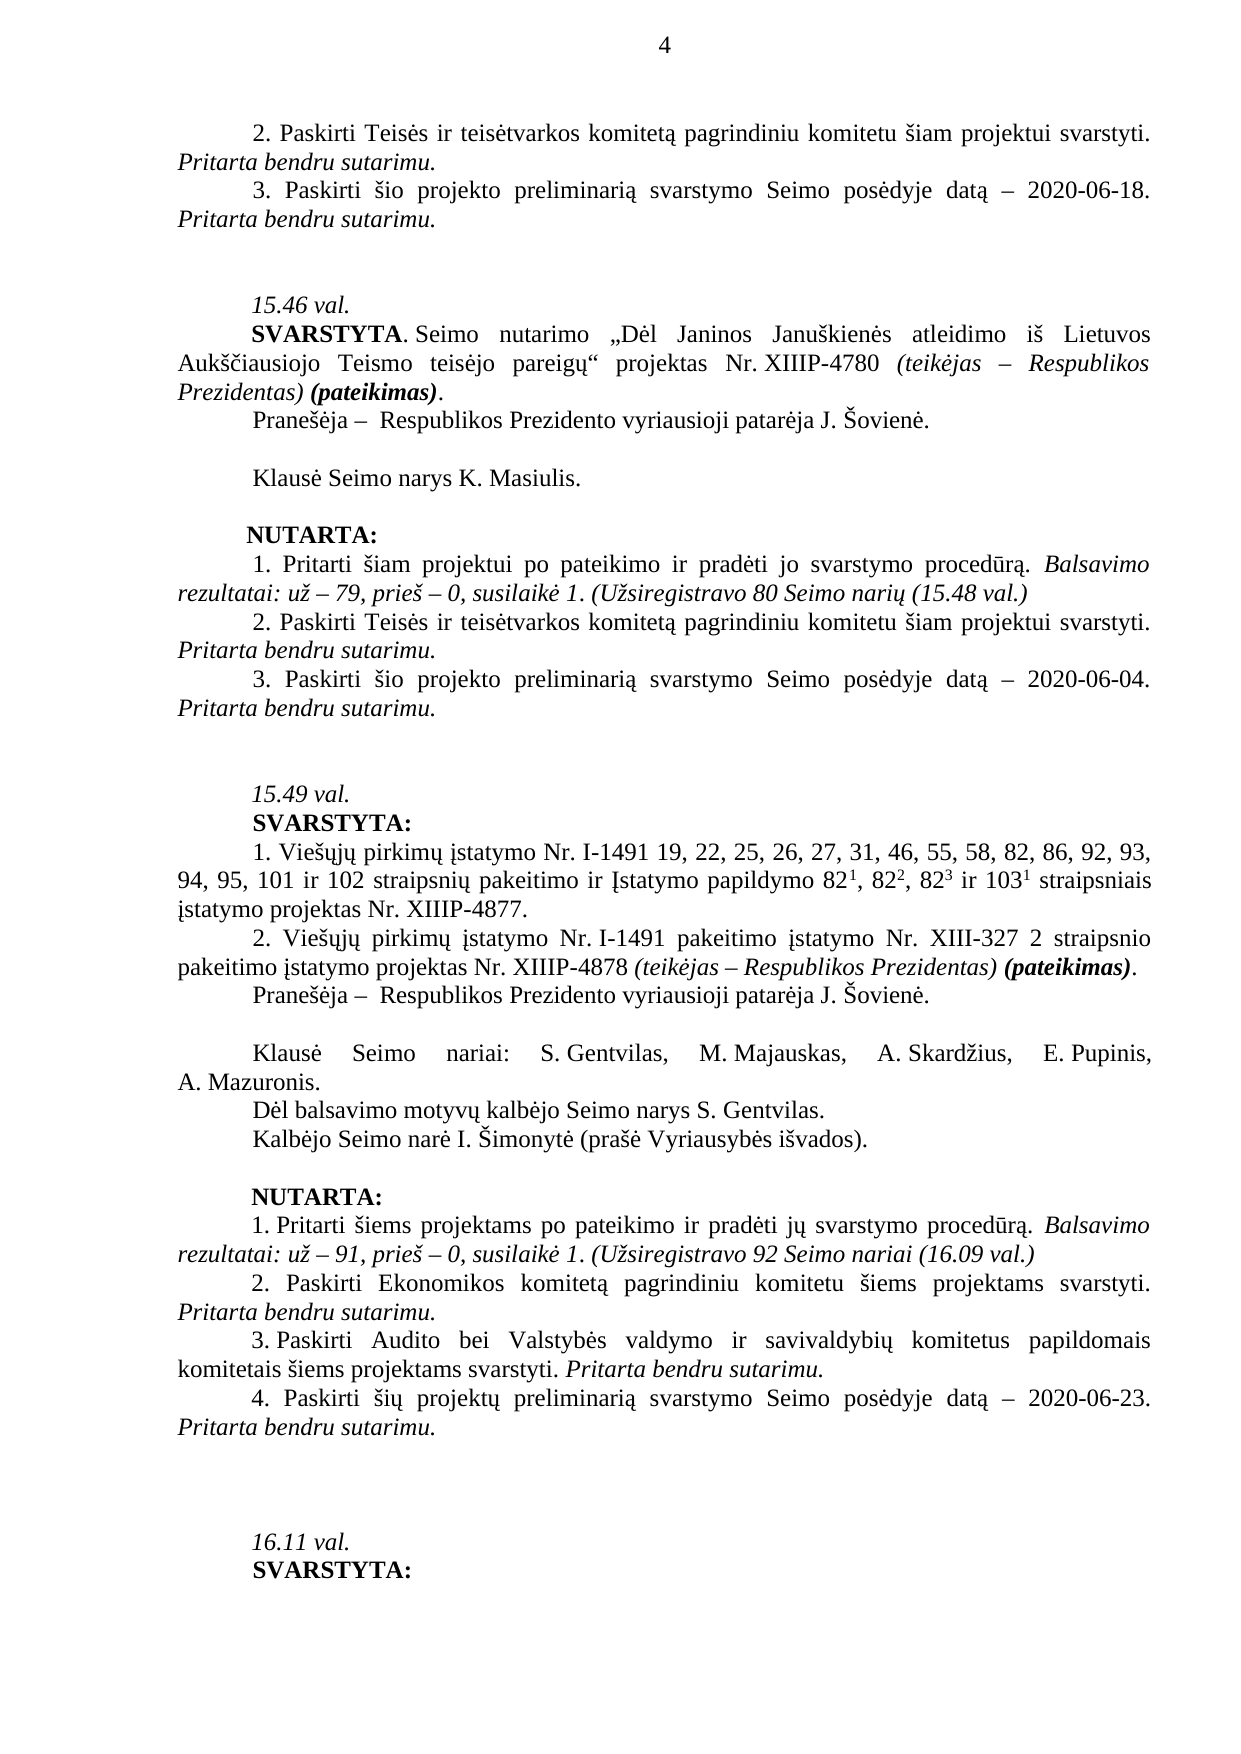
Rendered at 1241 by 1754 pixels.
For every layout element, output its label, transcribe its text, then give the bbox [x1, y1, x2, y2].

text 2. Viešųjų pirkimų įstatymo Nr. I-1491 pakeitimo įstatymo Nr. XIII-327 2 straipsnio pakeitimo įstatymo projektas Nr. XIIIP-4878 (teikėjas – Respublikos Prezidentas) (pateikimas). [177, 923, 1152, 981]
text 2. Paskirti Ekonomikos komitetą pagrindiniu komitetu šiems projektams svarstyti. Pritarta bendru sutarimu. [177, 1268, 1152, 1326]
text NUTARTA: [177, 1182, 1152, 1211]
text SVARSTYTA. Seimo nutarimo „Dėl Janinos Januškienės atleidimo iš Lietuvos Aukščiausiojo Teismo teisėjo pareigų“ projektas Nr. XIIIP-4780 (teikėjas – Respublikos Prezidentas) (pateikimas). [177, 319, 1152, 406]
text Kalbėjo Seimo narė I. Šimonytė (prašė Vyriausybės išvados). [177, 1124, 1152, 1153]
text 3. Paskirti šio projekto preliminarią svarstymo Seimo posėdyje datą – 2020-06-18. Pritarta bendru sutarimu. [177, 176, 1152, 233]
text 4. Paskirti šių projektų preliminarią svarstymo Seimo posėdyje datą – 2020-06-23. Pritarta bendru sutarimu. [177, 1383, 1152, 1441]
text Klausė Seimo nariai: S. Gentvilas, M. Majauskas, A. Skardžius, E. Pupinis, A. Mazuronis. [177, 1038, 1152, 1096]
text Dėl balsavimo motyvų kalbėjo Seimo narys S. Gentvilas. [177, 1096, 1152, 1124]
text 3. Paskirti Audito bei Valstybės valdymo ir savivaldybių komitetus papildomais komitetais šiems projektams svarstyti. Pritarta bendru sutarimu. [177, 1326, 1152, 1383]
text SVARSTYTA: [177, 808, 1152, 837]
text 16.11 val. [177, 1527, 1152, 1556]
text 1. Pritarti šiam projektui po pateikimo ir pradėti jo svarstymo procedūrą. Balsavimo rezultatai: už – 79, prieš – 0, susilaikė 1. (Užsiregistravo 80 Seimo narių (15.48 val.) [177, 549, 1152, 607]
text 2. Paskirti Teisės ir teisėtvarkos komitetą pagrindiniu komitetu šiam projektui svarstyti. Pritarta bendru sutarimu. [177, 118, 1152, 176]
text 1. Viešųjų pirkimų įstatymo Nr. I-1491 19, 22, 25, 26, 27, 31, 46, 55, 58, 82, 86, 92, 93, 94, 95, 101 ir 102 straipsnių pakeitimo ir Įstatymo papildymo 821, 822, 823 ir 1031 straipsniais įstatymo projektas Nr. XIIIP-4877. [177, 837, 1152, 923]
text 15.46 val. [177, 291, 1152, 319]
text Pranešėja – Respublikos Prezidento vyriausioji patarėja J. Šovienė. [177, 406, 1152, 434]
text 2. Paskirti Teisės ir teisėtvarkos komitetą pagrindiniu komitetu šiam projektui svarstyti. Pritarta bendru sutarimu. [177, 607, 1152, 664]
text 1. Pritarti šiems projektams po pateikimo ir pradėti jų svarstymo procedūrą. Balsavimo rezultatai: už – 91, prieš – 0, susilaikė 1. (Užsiregistravo 92 Seimo nariai (16.09 val.) [177, 1211, 1152, 1268]
text 15.49 val. [177, 779, 1152, 808]
text 3. Paskirti šio projekto preliminarią svarstymo Seimo posėdyje datą – 2020-06-04. Pritarta bendru sutarimu. [177, 664, 1152, 722]
text SVARSTYTA: [177, 1556, 1152, 1584]
text Klausė Seimo narys K. Masiulis. [177, 463, 1152, 492]
text Pranešėja – Respublikos Prezidento vyriausioji patarėja J. Šovienė. [177, 981, 1152, 1009]
text NUTARTA: [177, 521, 1152, 549]
